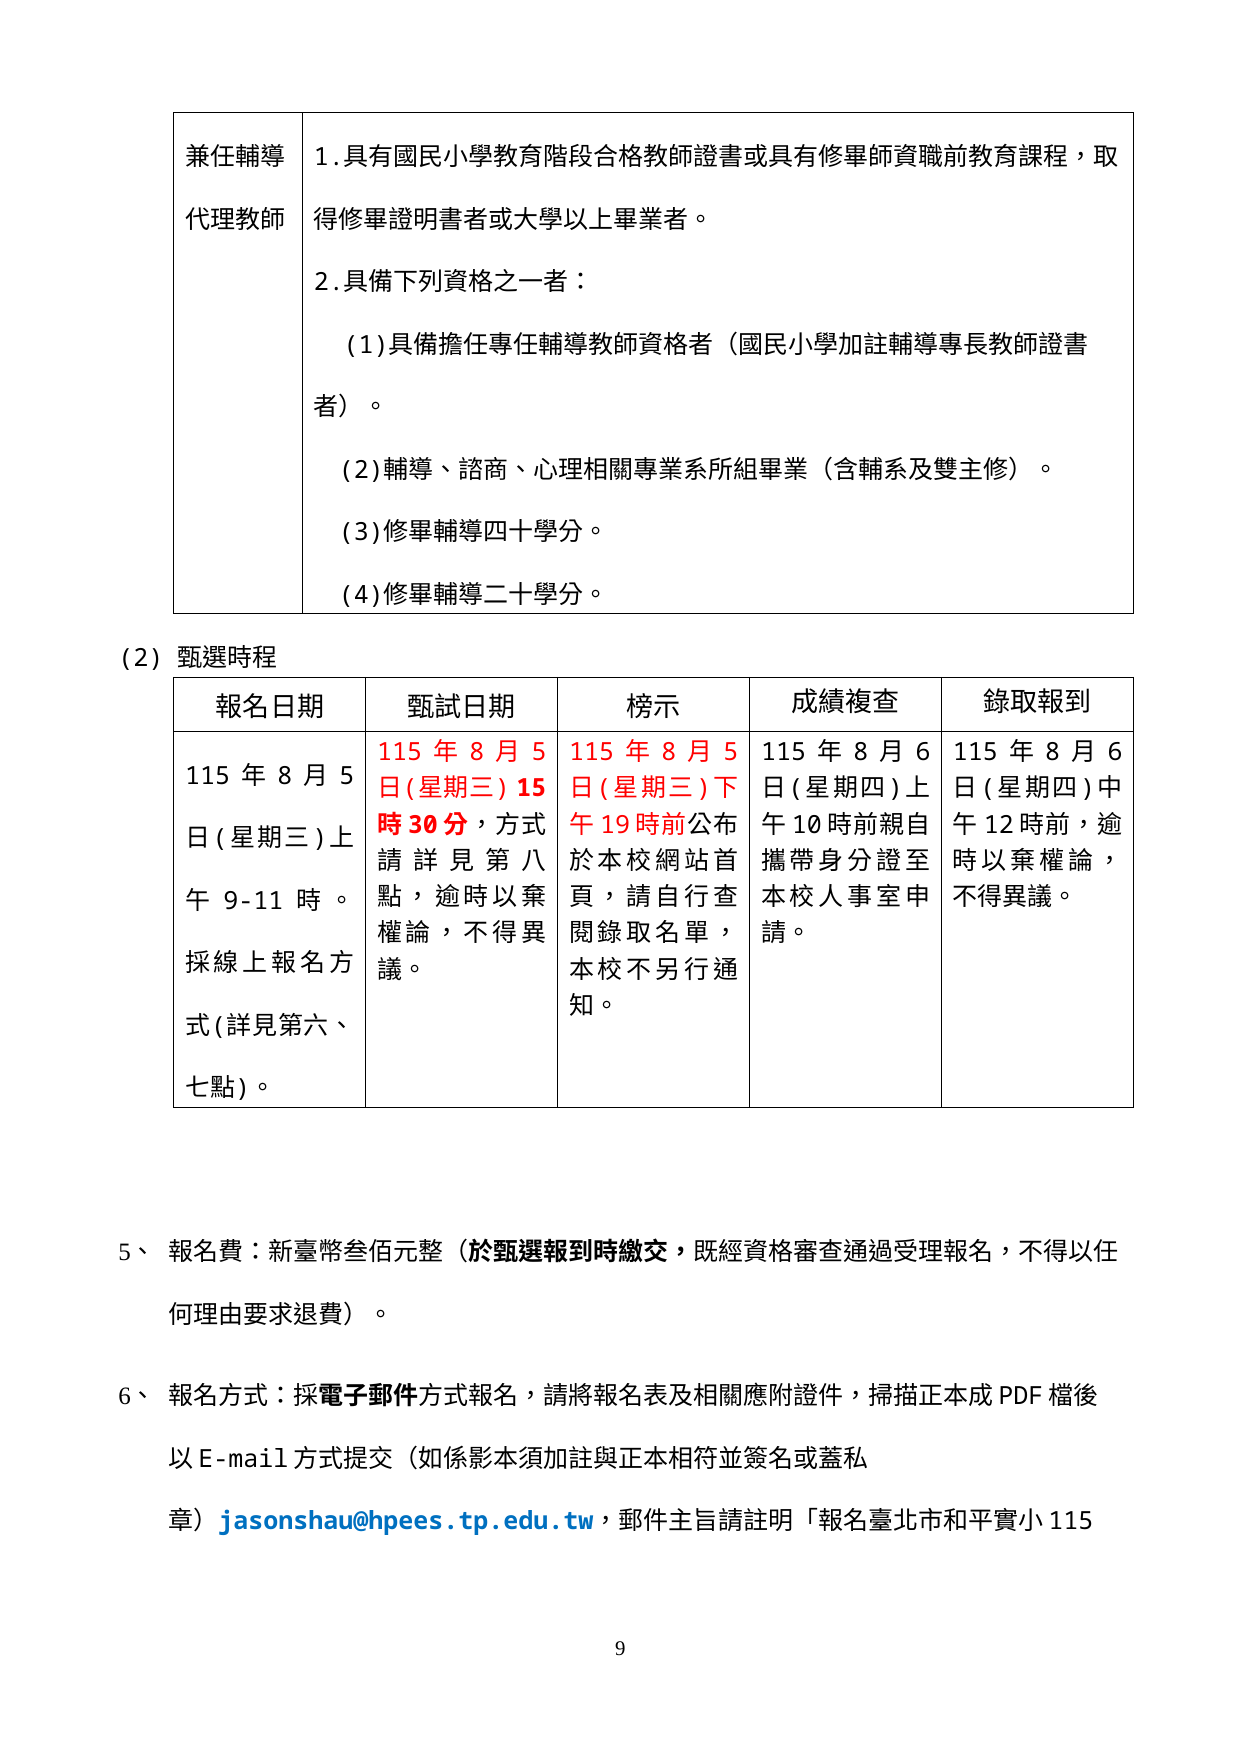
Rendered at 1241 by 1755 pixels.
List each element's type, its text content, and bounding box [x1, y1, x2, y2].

table_cell 兼任輔導 代理教師 [174, 113, 302, 613]
list 報名方式：採電子郵件方式報名，請將報名表及相關應附證件，掃描正本成PDF檔後以E-mail方式提交（如係影本須加註與正本相符並簽名或蓋私章）jasonshau@hpees.tp.edu.tw，郵件主旨請註明「報名臺北市和平實小115學年度代理教師甄試」，逾期或現場報名不予受理不予受理。以電子郵件系統時間為憑，寄件後敬請電話（02-27335900分機7301蕭主任）確認是否寄達成功，以免失誤。 [118, 1352, 1122, 1540]
table_cell 1.具有國民小學教育階段合格教師證書或具有修畢師資職前教育課程，取得修畢證明書者或大學以上畢業者。 2.具備下列資格之一者： (1)具備擔任專任輔導教師資格者（國民小學加註輔導專長教師證書者）。 (2)輔導、諮商、心理相關專業系所組畢業（含輔系及雙主修）。 (3)修畢輔導四十學分。 (4)修畢輔導二十學分。 [303, 113, 1133, 613]
table_cell 115年8月5日(星期三)上午9-11時。採線上報名方式(詳見第六、七點)。 [174, 732, 365, 1107]
table_header 榜示 [558, 678, 749, 731]
table_header 甄試日期 [366, 678, 557, 731]
table_cell 115年8月5日(星期三) 15時30分，方式請詳見第八點，逾時以棄權論，不得異議。 [366, 732, 557, 1107]
table_cell 115年8月6日(星期四)中午12時前，逾時以棄權論，不得異議。 [942, 732, 1133, 1107]
table_header 成績複查 [750, 678, 941, 731]
table_header 報名日期 [174, 678, 365, 731]
table_cell 115年8月5日(星期三)下午19時前公布於本校網站首頁，請自行查閱錄取名單，本校不另行通知。 [558, 732, 749, 1107]
table_header 錄取報到 [942, 678, 1133, 731]
list 報名費：新臺幣叁佰元整（於甄選報到時繳交，既經資格審查通過受理報名，不得以任何理由要求退費）。 [118, 1208, 1122, 1333]
list 甄選時程 [118, 614, 1122, 677]
table_cell 115年8月6日(星期四)上午10時前親自攜帶身分證至本校人事室申請。 [750, 732, 941, 1107]
